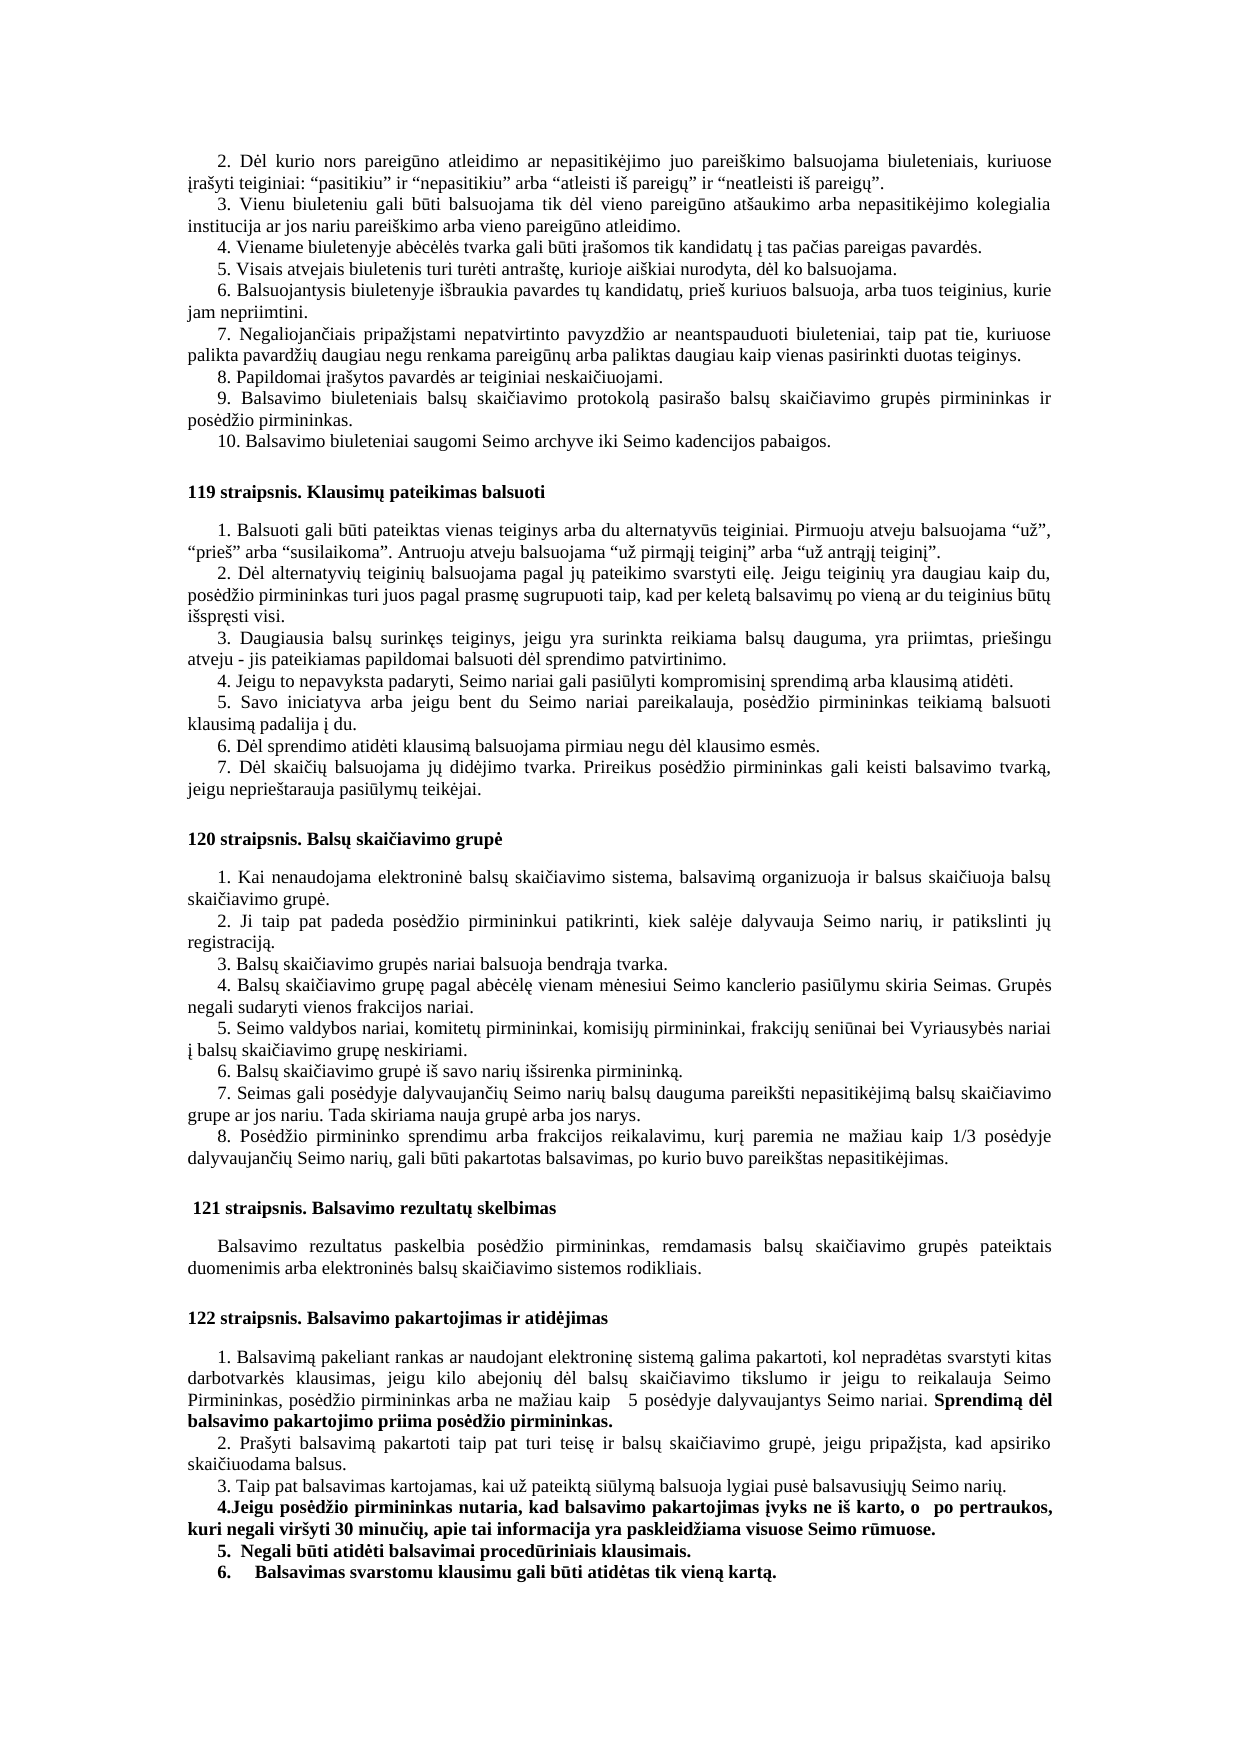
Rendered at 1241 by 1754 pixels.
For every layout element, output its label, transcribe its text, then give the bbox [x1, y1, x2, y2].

text 3. Daugiausia balsų surinkęs teiginys, jeigu yra surinkta reikiama balsų dauguma, yra priimtas, priešingu atveju - jis pateikiamas papildomai balsuoti dėl sprendimo patvirtinimo. [187, 627, 1053, 670]
text 2. Ji taip pat padeda posėdžio pirmininkui patikrinti, kiek salėje dalyvauja Seimo narių, ir patikslinti jų registraciją. [187, 909, 1053, 953]
text 119 straipsnis. Klausimų pateikimas balsuoti [187, 481, 1053, 502]
text 7. Dėl skaičių balsuojama jų didėjimo tvarka. Prireikus posėdžio pirmininkas gali keisti balsavimo tvarką, jeigu neprieštarauja pasiūlymų teikėjai. [187, 756, 1053, 799]
text 3. Vienu biuleteniu gali būti balsuojama tik dėl vieno pareigūno atšaukimo arba nepasitikėjimo kolegialia institucija ar jos nariu pareiškimo arba vieno pareigūno atleidimo. [187, 193, 1053, 236]
text 122 straipsnis. Balsavimo pakartojimas ir atidėjimas [187, 1307, 1053, 1329]
text 3. Balsų skaičiavimo grupės nariai balsuoja bendrąja tvarka. [187, 953, 1053, 974]
text 2. Dėl alternatyvių teiginių balsuojama pagal jų pateikimo svarstyti eilę. Jeigu teiginių yra daugiau kaip du, posėdžio pirmininkas turi juos pagal prasmę sugrupuoti taip, kad per keletą balsavimų po vieną ar du teiginius būtų išspręsti visi. [187, 562, 1053, 627]
text 121 straipsnis. Balsavimo rezultatų skelbimas [187, 1197, 1053, 1218]
text 3. Taip pat balsavimas kartojamas, kai už pateiktą siūlymą balsuoja lygiai pusė balsavusiųjų Seimo narių. [187, 1475, 1053, 1496]
text 9. Balsavimo biuleteniais balsų skaičiavimo protokolą pasirašo balsų skaičiavimo grupės pirmininkas ir posėdžio pirmininkas. [187, 387, 1053, 430]
text Balsavimo rezultatus paskelbia posėdžio pirmininkas, remdamasis balsų skaičiavimo grupės pateiktais duomenimis arba elektroninės balsų skaičiavimo sistemos rodikliais. [187, 1235, 1053, 1278]
text 1. Kai nenaudojama elektroninė balsų skaičiavimo sistema, balsavimą organizuoja ir balsus skaičiuoja balsų skaičiavimo grupė. [187, 866, 1053, 909]
text 120 straipsnis. Balsų skaičiavimo grupė [187, 828, 1053, 849]
text 1. Balsavimą pakeliant rankas ar naudojant elektroninę sistemą galima pakartoti, kol nepradėtas svarstyti kitas darbotvarkės klausimas, jeigu kilo abejonių dėl balsų skaičiavimo tikslumo ir jeigu to reikalauja Seimo Pirmininkas, posėdžio pirmininkas arba ne mažiau kaip 5 posėdyje dalyvaujantys Seimo nariai. Sprendimą dėl balsavimo pakartojimo priima posėdžio pirmininkas. [187, 1346, 1053, 1432]
text 4. Balsų skaičiavimo grupę pagal abėcėlę vienam mėnesiui Seimo kanclerio pasiūlymu skiria Seimas. Grupės negali sudaryti vienos frakcijos nariai. [187, 974, 1053, 1017]
text 2. Dėl kurio nors pareigūno atleidimo ar nepasitikėjimo juo pareiškimo balsuojama biuleteniais, kuriuose įrašyti teiginiai: “pasitikiu” ir “nepasitikiu” arba “atleisti iš pareigų” ir “neatleisti iš pareigų”. [187, 150, 1053, 193]
text 7. Negaliojančiais pripažįstami nepatvirtinto pavyzdžio ar neantspauduoti biuleteniai, taip pat tie, kuriuose palikta pavardžių daugiau negu renkama pareigūnų arba paliktas daugiau kaip vienas pasirinkti duotas teiginys. [187, 322, 1053, 366]
text 6. Dėl sprendimo atidėti klausimą balsuojama pirmiau negu dėl klausimo esmės. [187, 734, 1053, 756]
text 6. Balsuojantysis biuletenyje išbraukia pavardes tų kandidatų, prieš kuriuos balsuoja, arba tuos teiginius, kurie jam nepriimtini. [187, 279, 1053, 322]
text 6. Balsų skaičiavimo grupė iš savo narių išsirenka pirmininką. [187, 1060, 1053, 1082]
text 7. Seimas gali posėdyje dalyvaujančių Seimo narių balsų dauguma pareikšti nepasitikėjimą balsų skaičiavimo grupe ar jos nariu. Tada skiriama nauja grupė arba jos narys. [187, 1082, 1053, 1125]
text 5. Visais atvejais biuletenis turi turėti antraštę, kurioje aiškiai nurodyta, dėl ko balsuojama. [187, 258, 1053, 279]
text 5. Savo iniciatyva arba jeigu bent du Seimo nariai pareikalauja, posėdžio pirmininkas teikiamą balsuoti klausimą padalija į du. [187, 691, 1053, 734]
text 5. Seimo valdybos nariai, komitetų pirmininkai, komisijų pirmininkai, frakcijų seniūnai bei Vyriausybės nariai į balsų skaičiavimo grupę neskiriami. [187, 1017, 1053, 1060]
text 4.Jeigu posėdžio pirmininkas nutaria, kad balsavimo pakartojimas įvyks ne iš karto, o po pertraukos, kuri negali viršyti 30 minučių, apie tai informacija yra paskleidžiama visuose Seimo rūmuose. [187, 1496, 1053, 1539]
text 10. Balsavimo biuleteniai saugomi Seimo archyve iki Seimo kadencijos pabaigos. [187, 430, 1053, 452]
text 5. Negali būti atidėti balsavimai procedūriniais klausimais. [187, 1539, 1053, 1561]
text 4. Viename biuletenyje abėcėlės tvarka gali būti įrašomos tik kandidatų į tas pačias pareigas pavardės. [187, 236, 1053, 258]
text 4. Jeigu to nepavyksta padaryti, Seimo nariai gali pasiūlyti kompromisinį sprendimą arba klausimą atidėti. [187, 670, 1053, 691]
text 8. Posėdžio pirmininko sprendimu arba frakcijos reikalavimu, kurį paremia ne mažiau kaip 1/3 posėdyje dalyvaujančių Seimo narių, gali būti pakartotas balsavimas, po kurio buvo pareikštas nepasitikėjimas. [187, 1125, 1053, 1168]
text 2. Prašyti balsavimą pakartoti taip pat turi teisę ir balsų skaičiavimo grupė, jeigu pripažįsta, kad apsiriko skaičiuodama balsus. [187, 1432, 1053, 1475]
text 8. Papildomai įrašytos pavardės ar teiginiai neskaičiuojami. [187, 366, 1053, 387]
text 6. Balsavimas svarstomu klausimu gali būti atidėtas tik vieną kartą. [217, 1561, 1053, 1583]
text 1. Balsuoti gali būti pateiktas vienas teiginys arba du alternatyvūs teiginiai. Pirmuoju atveju balsuojama “už”, “prieš” arba “susilaikoma”. Antruoju atveju balsuojama “už pirmąjį teiginį” arba “už antrąjį teiginį”. [187, 519, 1053, 562]
